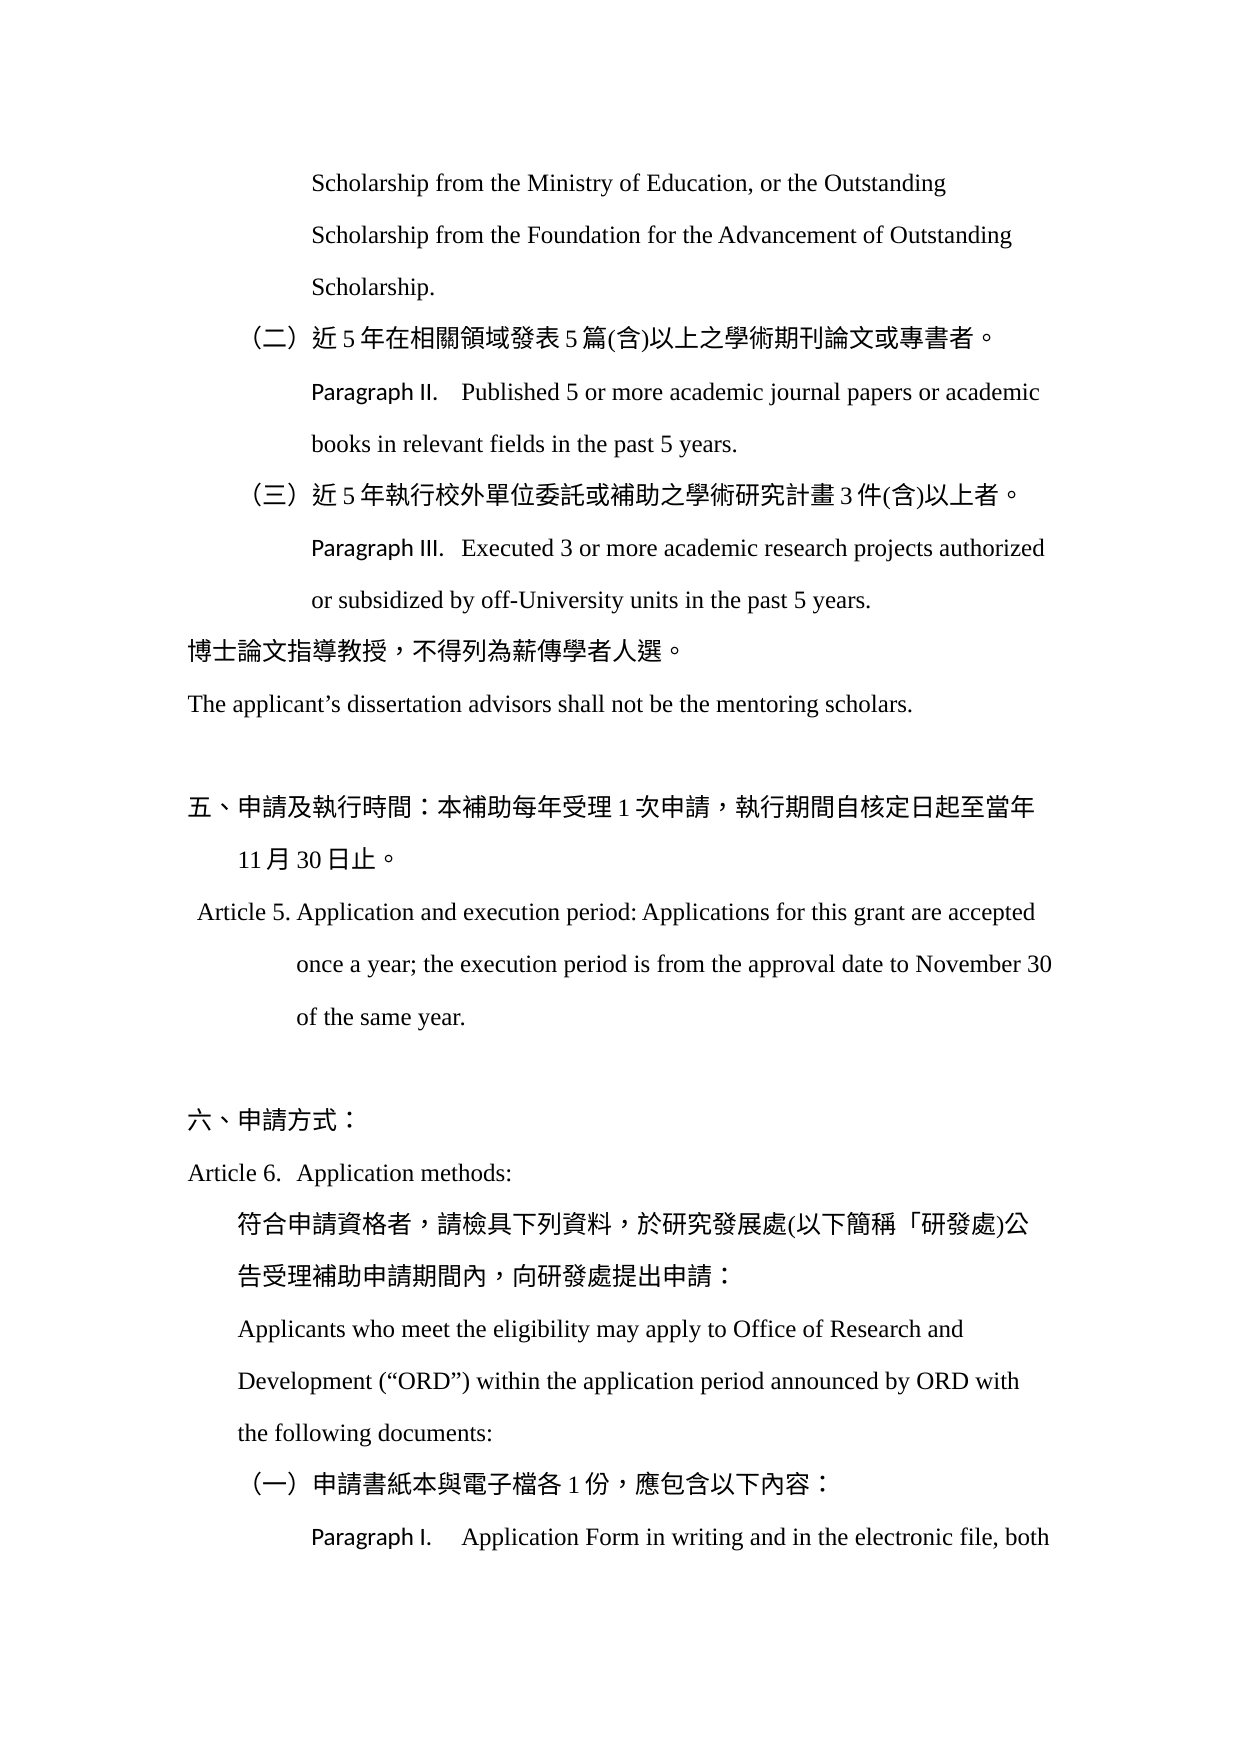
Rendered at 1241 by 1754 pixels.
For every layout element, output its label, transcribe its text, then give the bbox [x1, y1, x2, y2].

list Published 5 or more academic journal papers or academic books in relevant fields in the past 5 years. [311, 358, 1053, 462]
text （二）近5年在相關領域發表5篇(含)以上之學術期刊論文或專書者。 [237, 306, 1053, 358]
text 六、申請方式： [187, 1087, 1053, 1139]
text 符合申請資格者，請檢具下列資料，於研究發展處(以下簡稱「研發處)公告受理補助申請期間內，向研發處提出申請： [237, 1192, 1053, 1296]
list Executed 3 or more academic research projects authorized or subsidized by off-University units in the past 5 years. [311, 514, 1053, 619]
list Application methods: [187, 1139, 1053, 1192]
text （一）申請書紙本與電子檔各1份，應包含以下內容： [237, 1452, 1053, 1504]
list Ever received important awards from the National Science and Technology Council or the Ministry of Education, the National Chair Scholarship from the Ministry of Education, or the Outstanding Scholarship from the Foundation for the Advancement of Outstanding Scholarship. [311, 150, 1053, 306]
text The applicant’s dissertation advisors shall not be the mentoring scholars. [187, 671, 1053, 723]
text （三）近5年執行校外單位委託或補助之學術研究計畫3件(含)以上者。 [237, 462, 1053, 514]
text Applicants who meet the eligibility may apply to Office of Research and Development (“ORD”) within the application period announced by ORD with the following documents: [237, 1296, 1053, 1452]
text 五、申請及執行時間：本補助每年受理1次申請，執行期間自核定日起至當年11月30日止。 [187, 775, 1053, 879]
text 博士論文指導教授，不得列為薪傳學者人選。 [187, 619, 1053, 671]
list Application Form in writing and in the electronic file, both of which shall include the following content: [311, 1504, 1053, 1556]
list Application and execution period: Applications for this grant are accepted once a year; the execution period is from the approval date to November 30 of the same year. [197, 879, 1053, 1035]
